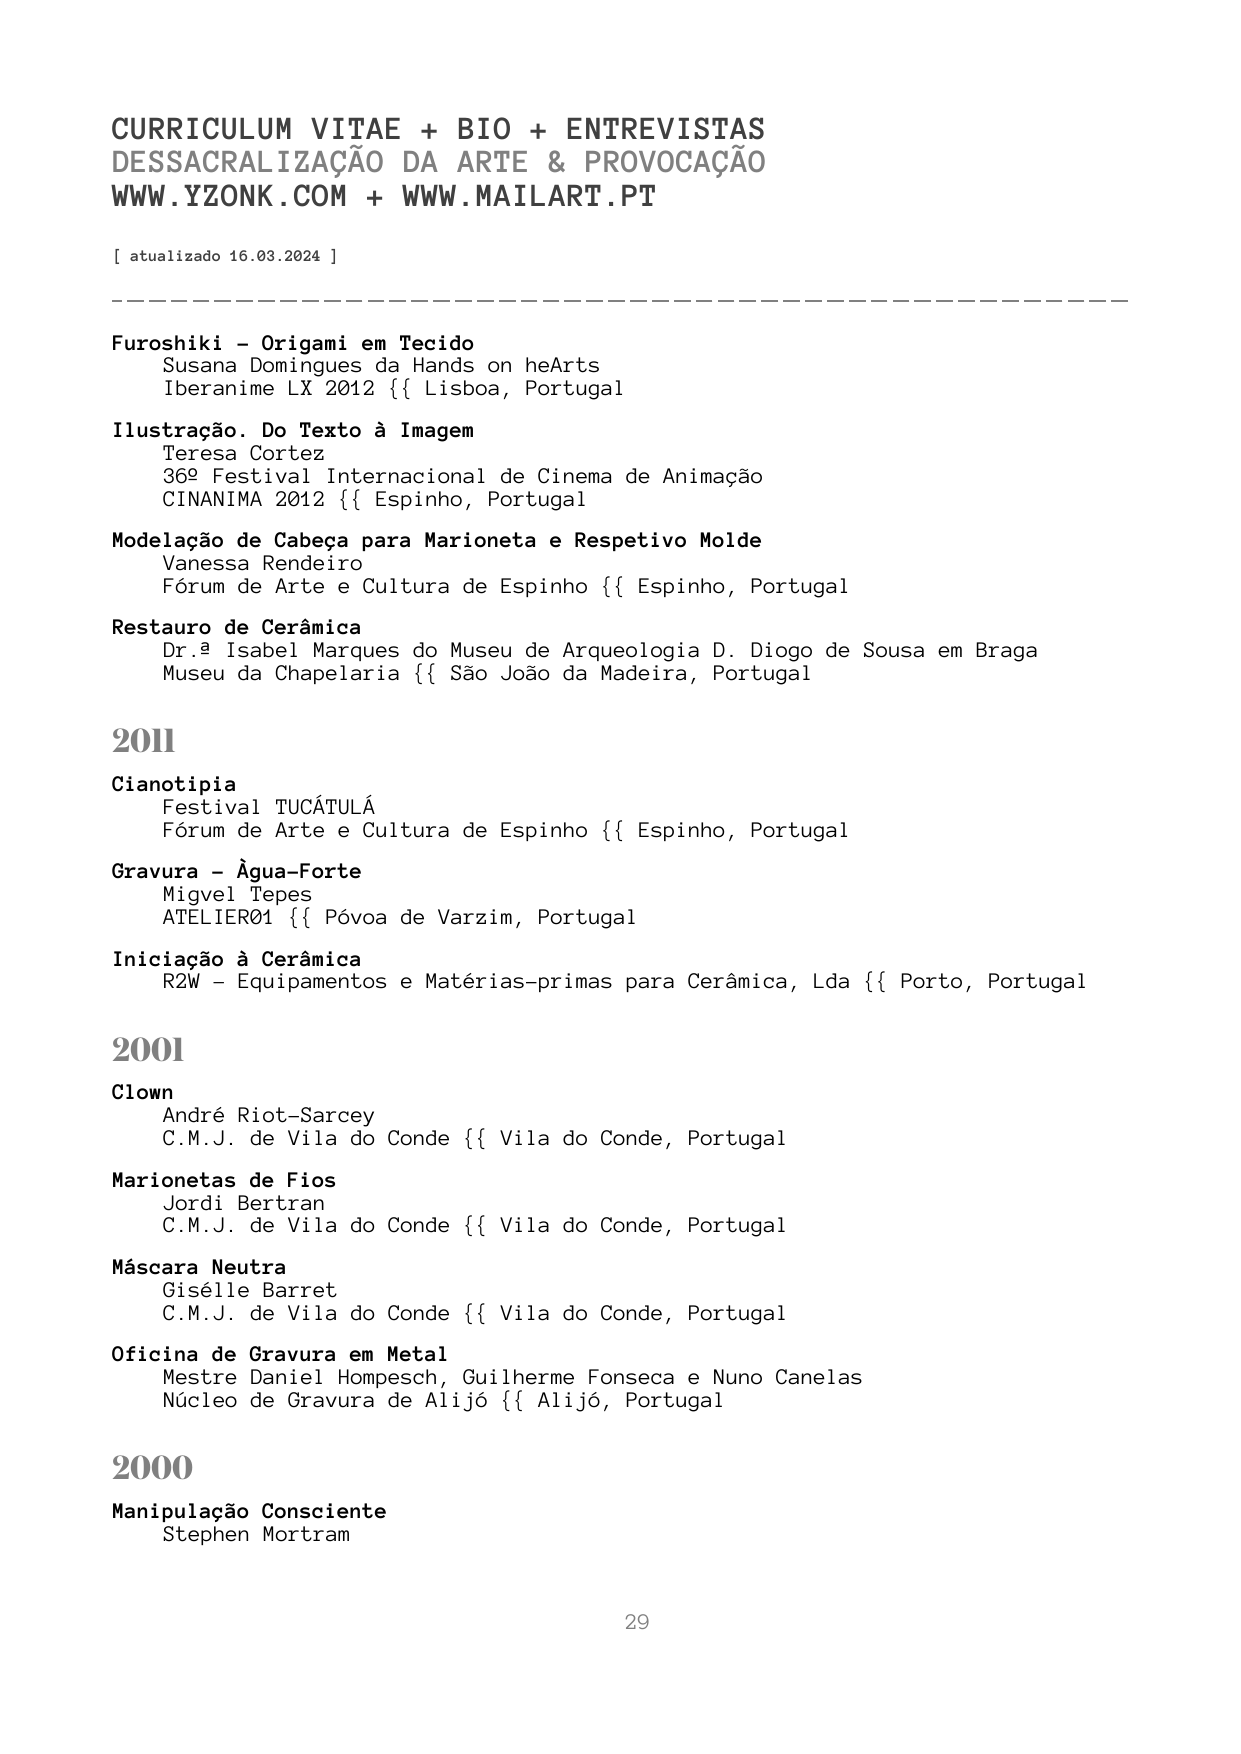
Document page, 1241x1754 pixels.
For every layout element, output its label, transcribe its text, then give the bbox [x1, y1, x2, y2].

subtitle Ilustração. Do Texto à Imagem [112, 418, 1128, 441]
list Núcleo de Gravura de Alijó {{ Alijó, Portugal [163, 1389, 1128, 1412]
subtitle Restauro de Cerâmica [112, 616, 1128, 639]
list R2W – Equipamentos e Matérias-primas para Cerâmica, Lda {{ Porto, Portugal [163, 970, 1128, 993]
list Mestre Daniel Hompesch, Guilherme Fonseca e Nuno Canelas [163, 1366, 1128, 1389]
subtitle 2011 [112, 727, 1128, 760]
subtitle Iniciação à Cerâmica [112, 947, 1128, 970]
list Gisélle Barret [163, 1278, 1128, 1301]
subtitle Modelação de Cabeça para Marioneta e Respetivo Molde [112, 529, 1128, 552]
list 36º Festival Internacional de Cinema de Animação [163, 464, 1128, 487]
list Fórum de Arte e Cultura de Espinho {{ Espinho, Portugal [163, 574, 1128, 597]
list Migvel Tepes [163, 883, 1128, 906]
list Museu da Chapelaria {{ São João da Madeira, Portugal [163, 662, 1128, 685]
subtitle Marionetas de Fios [112, 1168, 1128, 1191]
list C.M.J. de Vila do Conde {{ Vila do Conde, Portugal [163, 1127, 1128, 1150]
list Stephen Mortram [163, 1522, 1128, 1545]
list Vanessa Rendeiro [163, 552, 1128, 574]
list Dr.ª Isabel Marques do Museu de Arqueologia D. Diogo de Sousa em Braga [163, 639, 1128, 662]
list Teresa Cortez [163, 441, 1128, 464]
subtitle Furoshiki – Origami em Tecido [112, 331, 1128, 354]
subtitle Clown [112, 1081, 1128, 1104]
subtitle Gravura – Àgua-Forte [112, 860, 1128, 883]
list Fórum de Arte e Cultura de Espinho {{ Espinho, Portugal [163, 818, 1128, 841]
list Susana Domingues da Hands on heArts [163, 354, 1128, 377]
list C.M.J. de Vila do Conde {{ Vila do Conde, Portugal [163, 1214, 1128, 1237]
list CINANIMA 2012 {{ Espinho, Portugal [163, 487, 1128, 510]
subtitle 2000 [112, 1454, 1128, 1487]
list Jordi Bertran [163, 1191, 1128, 1214]
list ATELIER01 {{ Póvoa de Varzim, Portugal [163, 906, 1128, 929]
list Festival TUCÁTULÁ [163, 796, 1128, 818]
subtitle Máscara Neutra [112, 1256, 1128, 1278]
subtitle Oficina de Gravura em Metal [112, 1343, 1128, 1366]
list André Riot-Sarcey [163, 1104, 1128, 1127]
subtitle Manipulação Consciente [112, 1499, 1128, 1522]
subtitle Cianotipia [112, 773, 1128, 796]
list C.M.J. de Vila do Conde {{ Vila do Conde, Portugal [163, 1301, 1128, 1324]
subtitle 2001 [112, 1035, 1128, 1068]
list Iberanime LX 2012 {{ Lisboa, Portugal [163, 377, 1128, 400]
